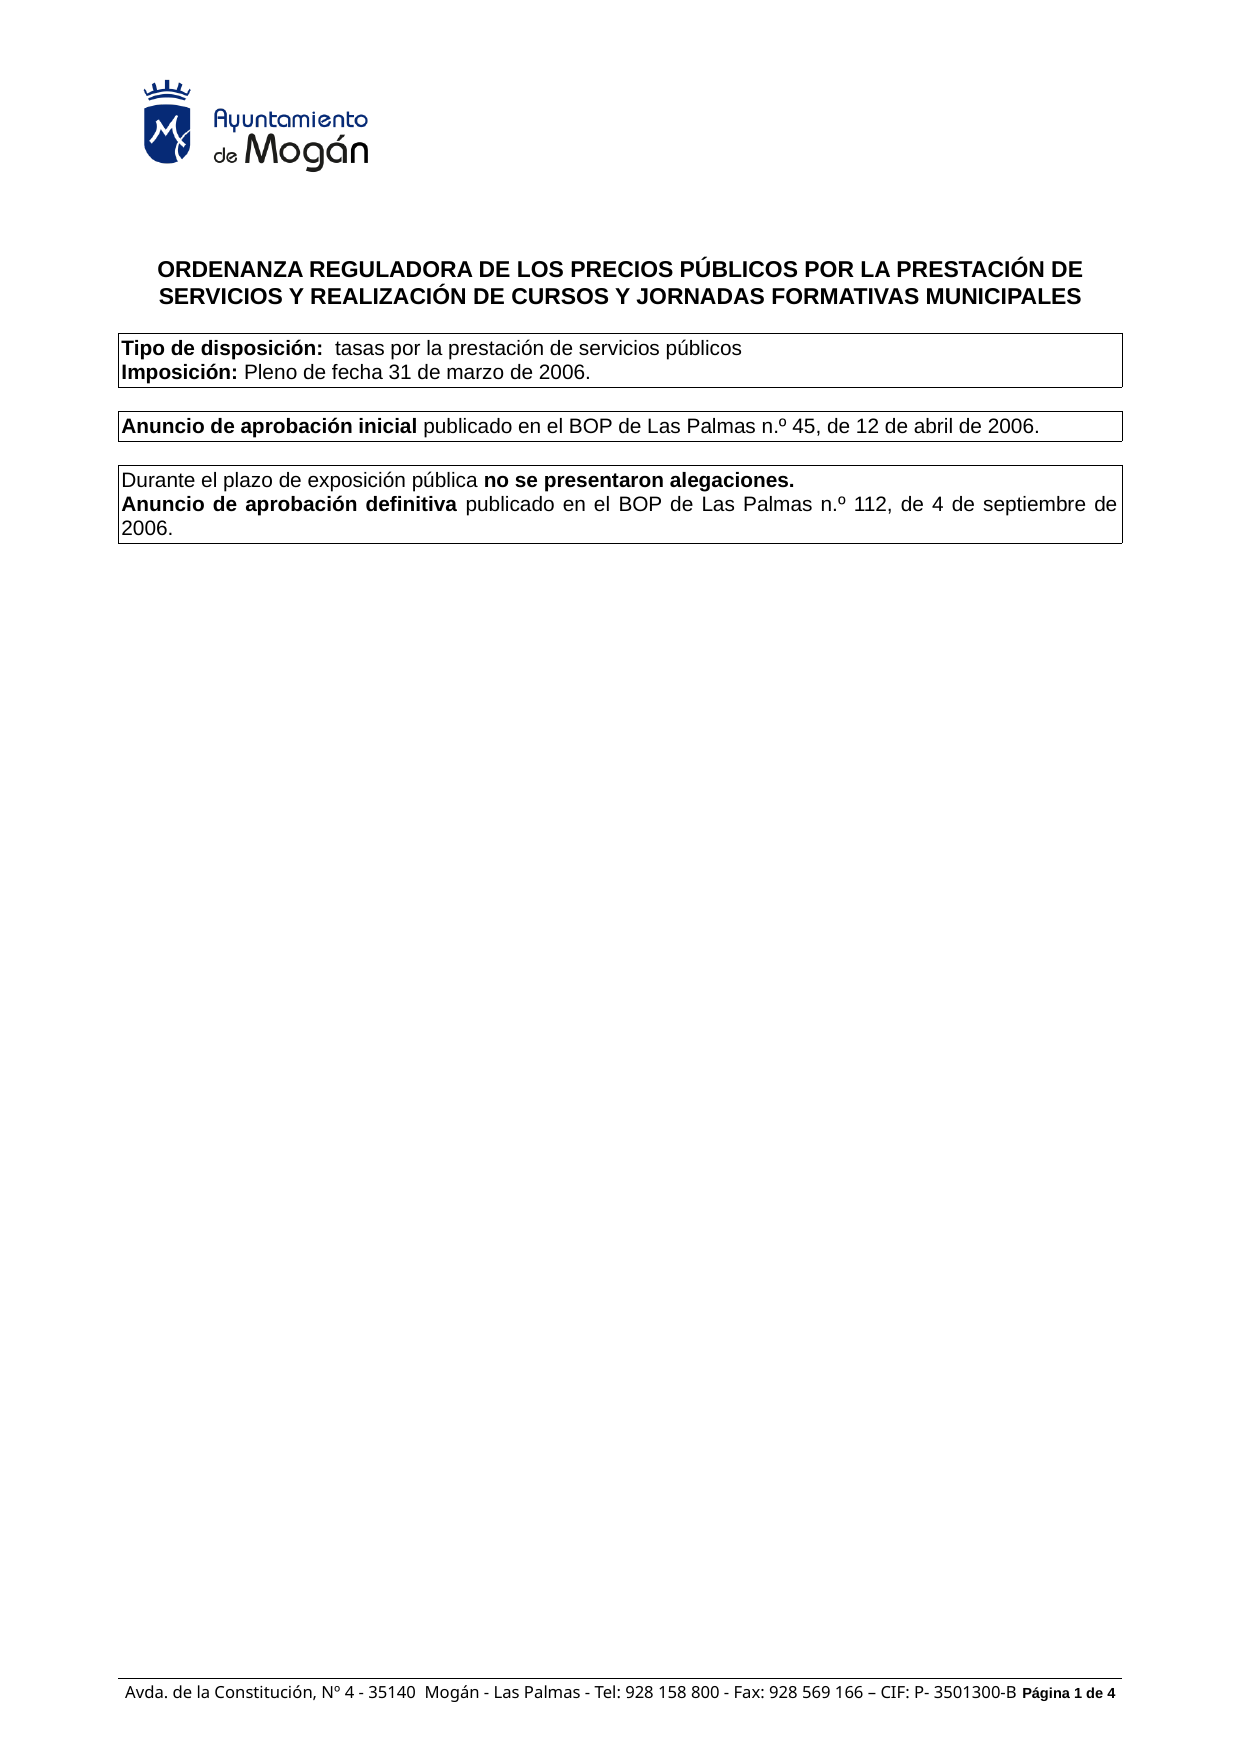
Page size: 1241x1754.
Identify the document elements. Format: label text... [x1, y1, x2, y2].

subtitle ORDENANZA REGULADORA DE LOS PRECIOS PÚBLICOS POR LA PRESTACIÓN DE SERVICIOS Y REALIZACIÓN DE CURSOS Y JORNADAS FORMATIVAS MUNICIPALES [118, 256, 1122, 309]
text Anuncio de aprobación inicial publicado en el BOP de Las Palmas n.º 45, de 12 de abril de 2006. [119, 412, 1122, 441]
text Anuncio de aprobación definitiva publicado en el BOP de Las Palmas n.º 112, de 4 de septiembre de 2006. [119, 489, 1122, 543]
text Tipo de disposición: tasas por la prestación de servicios públicos [119, 334, 1122, 357]
picture [129, 58, 385, 190]
text Durante el plazo de exposición pública no se presentaron alegaciones. [119, 466, 1122, 489]
text Imposición: Pleno de fecha 31 de marzo de 2006. [119, 357, 1122, 387]
